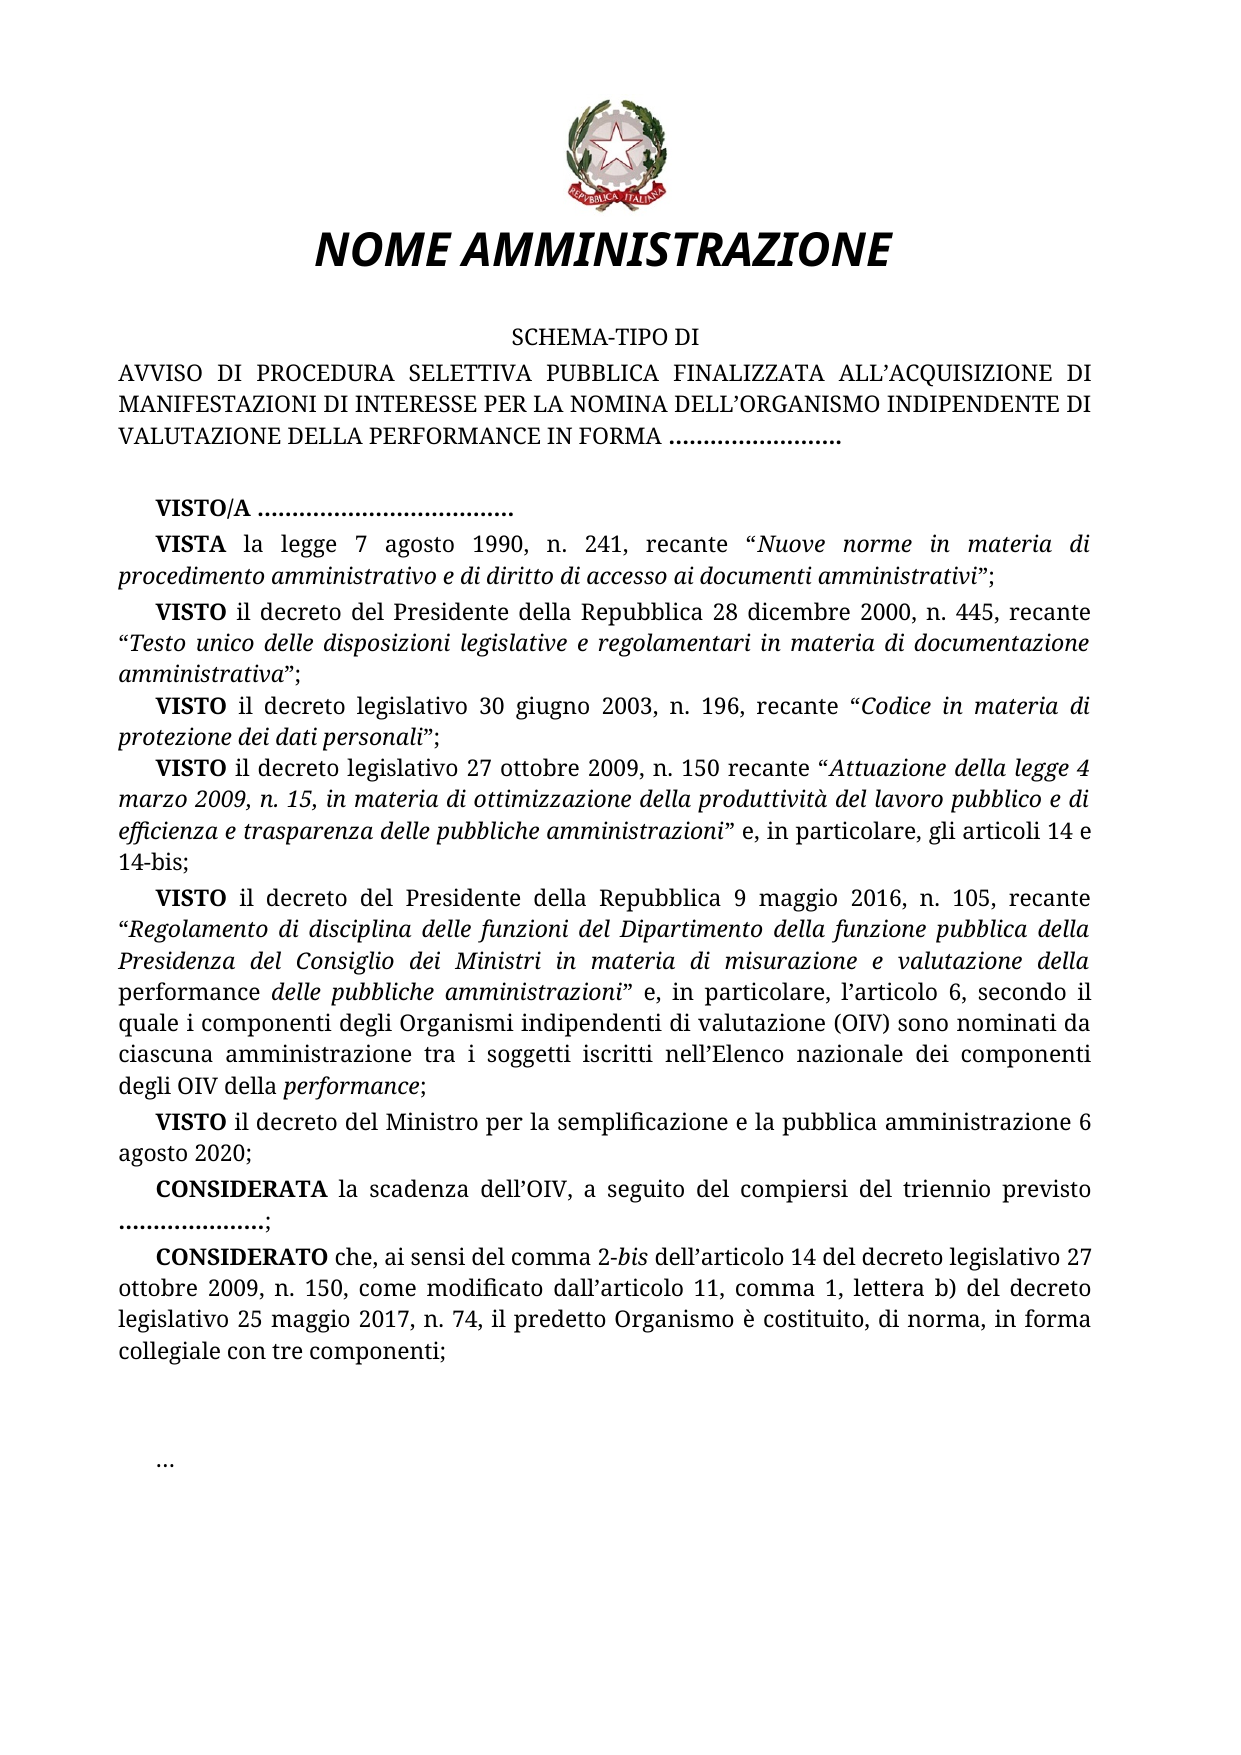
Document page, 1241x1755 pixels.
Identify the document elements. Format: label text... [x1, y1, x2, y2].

text … [118, 1443, 1093, 1475]
text AVVISO DI PROCEDURA SELETTIVA PUBBLICA FINALIZZATA ALL’ACQUISIZIONE DI MANIFESTAZIONI DI INTERESSE PER LA NOMINA DELL’ORGANISMO INDIPENDENTE DI VALUTAZIONE DELLA PERFORMANCE IN FORMA ……………………. [118, 357, 1093, 451]
text CONSIDERATO che, ai sensi del comma 2-bis dell’articolo 14 del decreto legislativo 27 ottobre 2009, n. 150, come modificato dall’articolo 11, comma 1, lettera b) del decreto legislativo 25 maggio 2017, n. 74, il predetto Organismo è costituito, di norma, in forma collegiale con tre componenti; [118, 1241, 1093, 1366]
text VISTO/A ………………………………. [118, 492, 1093, 523]
text VISTO il decreto del Presidente della Repubblica 9 maggio 2016, n. 105, recante “Regolamento di disciplina delle funzioni del Dipartimento della funzione pubblica della Presidenza del Consiglio dei Ministri in materia di misurazione e valutazione della performance delle pubbliche amministrazioni” e, in particolare, l’articolo 6, secondo il quale i componenti degli Organismi indipendenti di valutazione (OIV) sono nominati da ciascuna amministrazione tra i soggetti iscritti nell’Elenco nazionale dei componenti degli OIV della performance; [118, 882, 1093, 1101]
text SCHEMA-TIPO DI [118, 321, 1093, 352]
text VISTA la legge 7 agosto 1990, n. 241, recante “Nuove norme in materia di procedimento amministrativo e di diritto di accesso ai documenti amministrativi”; [118, 528, 1093, 591]
text VISTO il decreto del Presidente della Repubblica 28 dicembre 2000, n. 445, recante “Testo unico delle disposizioni legislative e regolamentari in materia di documentazione amministrativa”; [118, 596, 1093, 690]
text VISTO il decreto legislativo 27 ottobre 2009, n. 150 recante “Attuazione della legge 4 marzo 2009, n. 15, in materia di ottimizzazione della produttività del lavoro pubblico e di efficienza e trasparenza delle pubbliche amministrazioni” e, in particolare, gli articoli 14 e 14-bis; [118, 752, 1093, 877]
text VISTO il decreto del Ministro per la semplificazione e la pubblica amministrazione 6 agosto 2020; [118, 1106, 1093, 1168]
text CONSIDERATA la scadenza dell’OIV, a seguito del compiersi del triennio previsto …………………; [118, 1173, 1093, 1236]
text VISTO il decreto legislativo 30 giugno 2003, n. 196, recante “Codice in materia di protezione dei dati personali”; [118, 690, 1093, 752]
